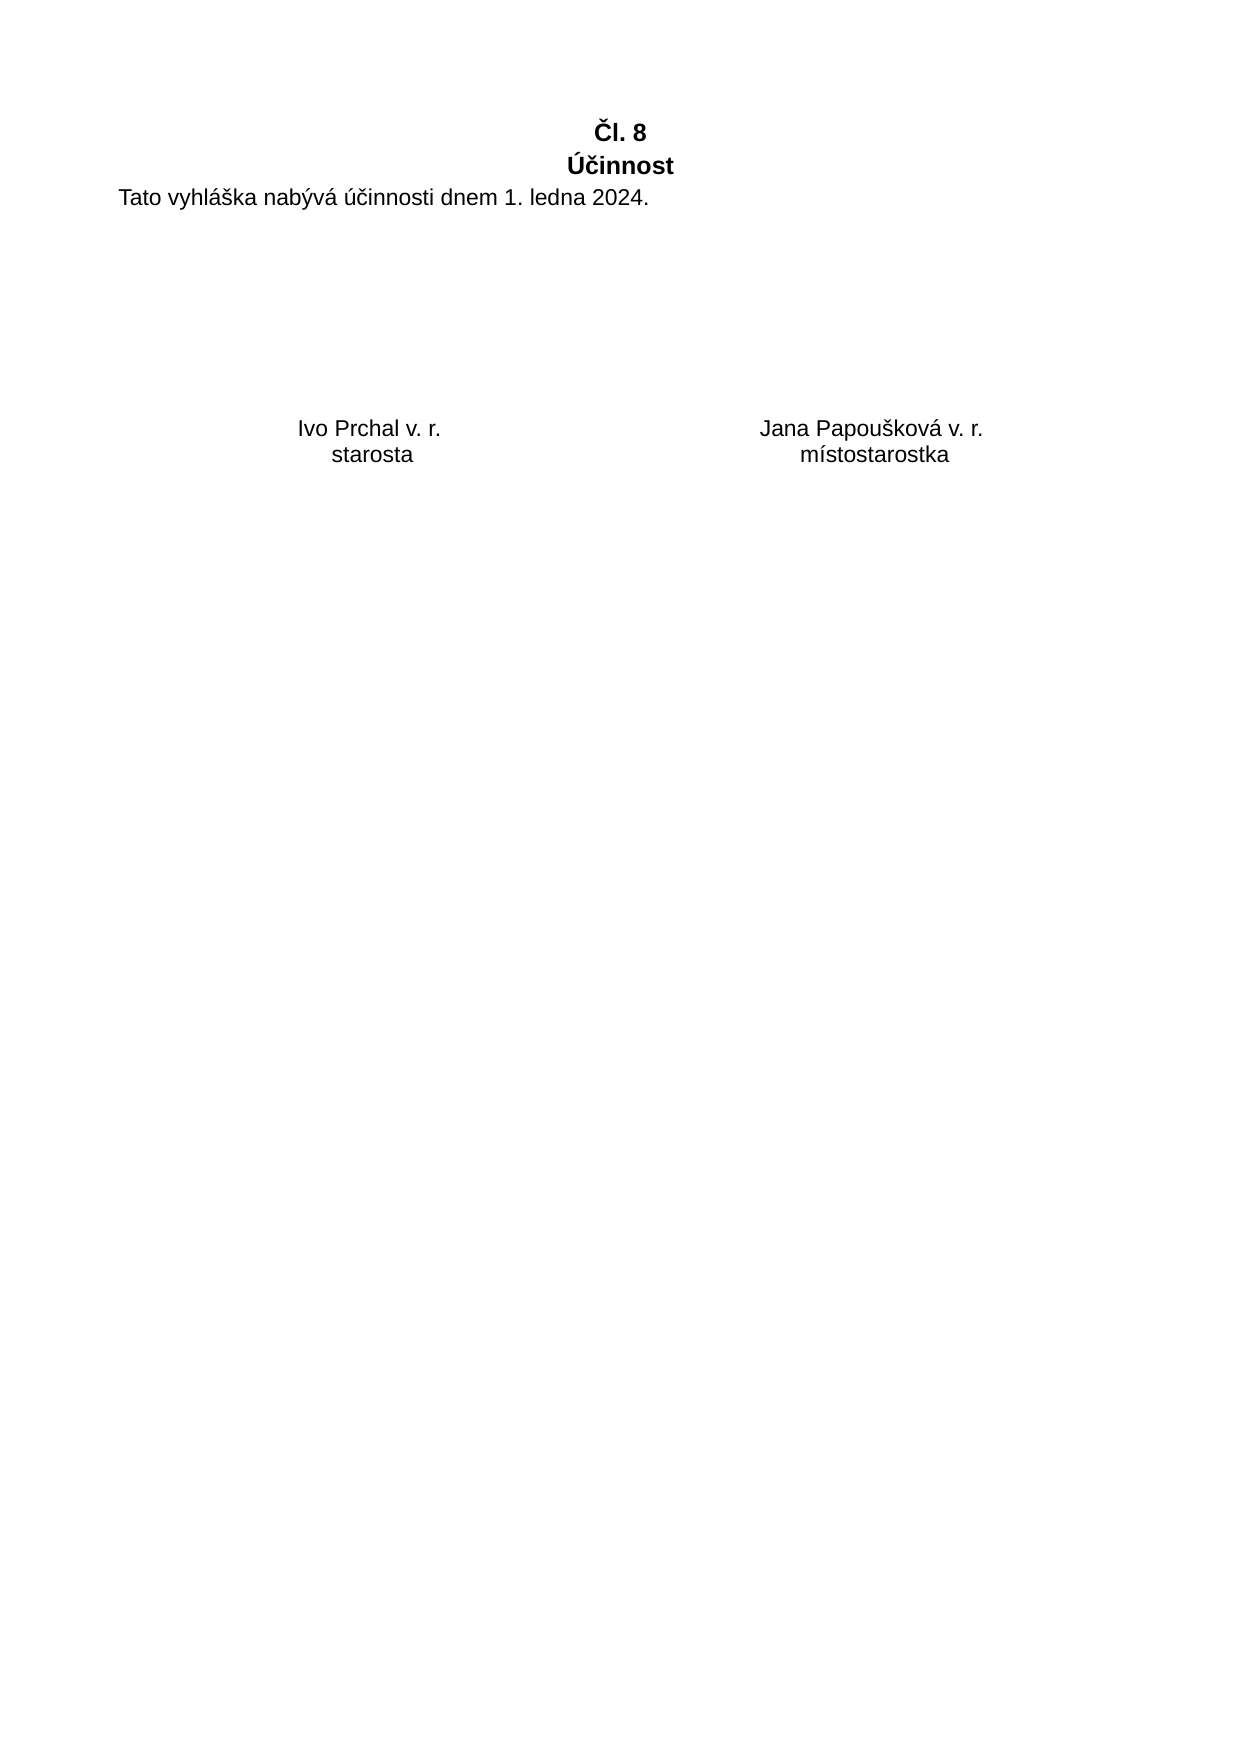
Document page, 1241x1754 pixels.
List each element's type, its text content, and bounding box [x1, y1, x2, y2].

table_header Jana Papoušková v. r. místostarostka [620, 355, 1122, 473]
table_cell [620, 473, 1122, 591]
table_cell [118, 473, 620, 591]
subtitle Čl. 8 Účinnost [118, 118, 1122, 180]
table_header Ivo Prchal v. r. starosta [118, 355, 620, 473]
text Tato vyhláška nabývá účinnosti dnem 1. ledna 2024. [118, 184, 1122, 211]
